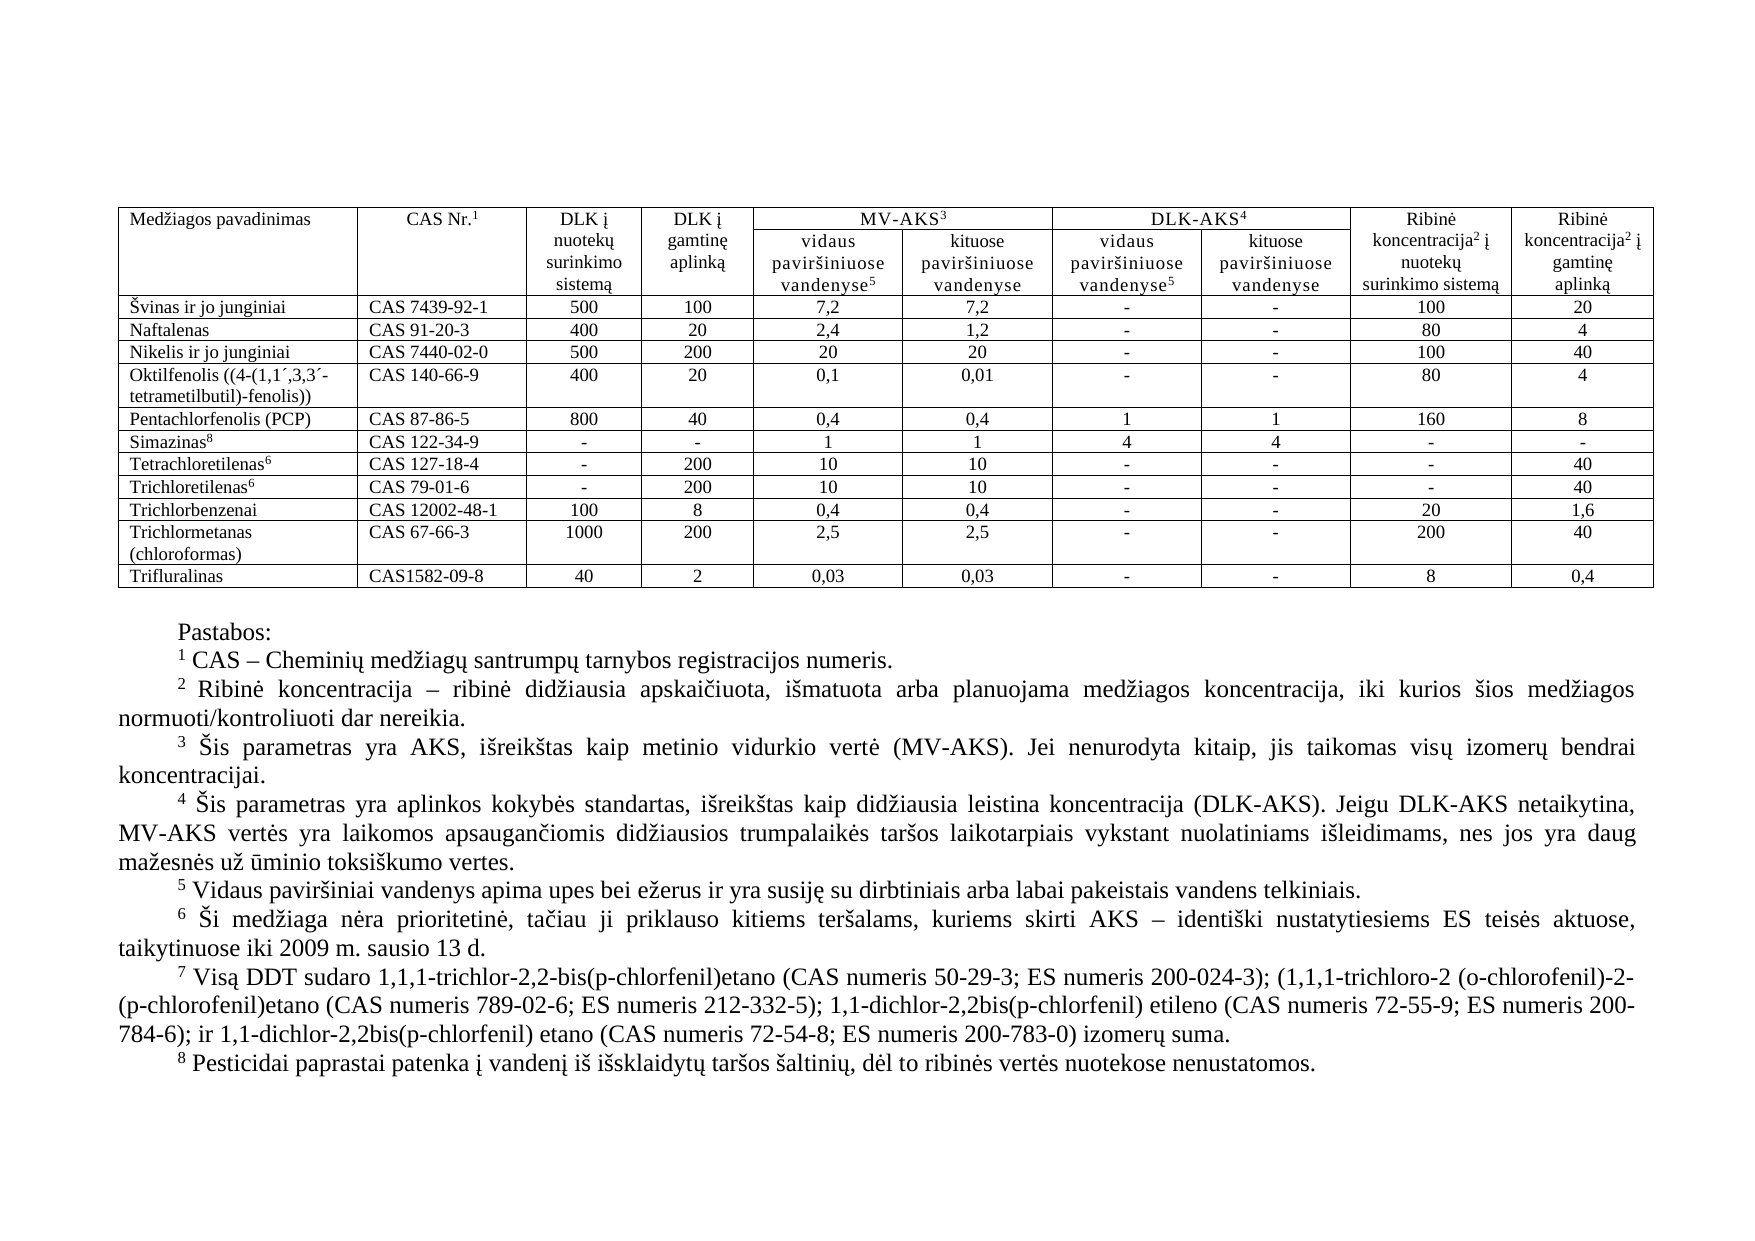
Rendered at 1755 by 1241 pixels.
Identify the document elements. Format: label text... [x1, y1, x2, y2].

table_header Ribinė koncentracija2 į gamtinę aplinką [1512, 208, 1653, 295]
table_cell Trichlorbenzenai [119, 499, 357, 520]
table_cell 200 [642, 453, 753, 475]
table_cell 1000 [527, 521, 641, 564]
table_cell 4 [1202, 431, 1350, 452]
text 5 Vidaus paviršiniai vandenys apima upes bei ežerus ir yra susiję su dirbtiniais arba labai pakeistais vandens telkiniais. [118, 875, 1636, 904]
table_cell - [1053, 364, 1201, 407]
table_cell 200 [642, 521, 753, 564]
table_cell CAS 87-86-5 [358, 408, 526, 429]
table_cell 0,4 [903, 408, 1052, 429]
table_cell Oktilfenolis ((4-(1,1´,3,3´-tetrametilbutil)-fenolis)) [119, 364, 357, 407]
table_cell 1,6 [1512, 499, 1653, 520]
table_cell Pentachlorfenolis (PCP) [119, 408, 357, 429]
table_cell 40 [642, 408, 753, 429]
table_cell - [527, 431, 641, 452]
table_header CAS Nr.1 [358, 208, 526, 295]
table_cell - [1053, 565, 1201, 587]
table_cell - [1202, 499, 1350, 520]
table_cell 0,03 [903, 565, 1052, 587]
table_cell 40 [1512, 476, 1653, 497]
table_cell - [1351, 453, 1511, 475]
table_cell 200 [1351, 521, 1511, 564]
table_cell - [1202, 296, 1350, 318]
table_cell Trichloretilenas6 [119, 476, 357, 497]
table_cell 1 [1053, 408, 1201, 429]
table_cell Trichlormetanas (chloroformas) [119, 521, 357, 564]
table_cell 40 [1512, 521, 1653, 564]
table_cell - [1053, 296, 1201, 318]
table_cell 200 [642, 341, 753, 363]
table_cell CAS 91-20-3 [358, 319, 526, 340]
table_cell Nikelis ir jo junginiai [119, 341, 357, 363]
table_cell 80 [1351, 364, 1511, 407]
table_cell 8 [1351, 565, 1511, 587]
table_cell - [1202, 341, 1350, 363]
table_cell 7,2 [903, 296, 1052, 318]
text 7 Visą DDT sudaro 1,1,1-trichlor-2,2-bis(p-chlorfenil)etano (CAS numeris 50-29-3; ES numeris 200-024-3); (1,1,1-trichloro-2 (o-chlorofenil)-2-(p-chlorofenil)etano (CAS numeris 789-02-6; ES numeris 212-332-5); 1,1-dichlor-2,2bis(p-chlorfenil) etileno (CAS numeris 72-55-9; ES numeris 200-784-6); ir 1,1-dichlor-2,2bis(p-chlorfenil) etano (CAS numeris 72-54-8; ES numeris 200-783-0) izomerų suma. [118, 962, 1636, 1048]
table_cell - [1202, 319, 1350, 340]
table_cell - [1202, 364, 1350, 407]
table_cell 8 [1512, 408, 1653, 429]
table_cell 20 [642, 319, 753, 340]
table_cell 0,4 [754, 408, 902, 429]
table_cell 1 [903, 431, 1052, 452]
table_cell 20 [754, 341, 902, 363]
text Pastabos: [118, 617, 1636, 645]
table_cell Trifluralinas [119, 565, 357, 587]
table_cell 20 [642, 364, 753, 407]
table_cell 100 [642, 296, 753, 318]
table_cell CAS 12002-48-1 [358, 499, 526, 520]
table_cell CAS 79-01-6 [358, 476, 526, 497]
table_cell 1 [754, 431, 902, 452]
table_cell 0,03 [754, 565, 902, 587]
table_cell 40 [1512, 453, 1653, 475]
table_cell 10 [754, 453, 902, 475]
table_cell 4 [1512, 364, 1653, 407]
table_cell 0,1 [754, 364, 902, 407]
table_cell - [1053, 499, 1201, 520]
table_cell 10 [754, 476, 902, 497]
table_cell 8 [642, 499, 753, 520]
table_header DLK į gamtinę aplinką [642, 208, 753, 295]
text 1 CAS – Cheminių medžiagų santrumpų tarnybos registracijos numeris. [118, 645, 1636, 674]
table_cell 20 [1351, 499, 1511, 520]
table_cell - [1053, 476, 1201, 497]
table_cell vidaus paviršiniuose vandenyse5 [754, 230, 902, 295]
table_cell - [1202, 521, 1350, 564]
table_cell 20 [903, 341, 1052, 363]
table_cell 2,5 [754, 521, 902, 564]
table_cell - [1053, 521, 1201, 564]
table_cell 1 [1202, 408, 1350, 429]
table_cell 40 [1512, 341, 1653, 363]
table_cell 4 [1512, 319, 1653, 340]
table_cell - [1202, 476, 1350, 497]
table_cell CAS 7439-92-1 [358, 296, 526, 318]
table_cell - [1512, 431, 1653, 452]
table_cell 2,5 [903, 521, 1052, 564]
text 6 Ši medžiaga nėra prioritetinė, tačiau ji priklauso kitiems teršalams, kuriems skirti AKS – identiški nustatytiesiems ES teisės aktuose, taikytinuose iki 2009 m. sausio 13 d. [118, 904, 1636, 962]
table_cell - [1053, 453, 1201, 475]
table_header DLK į nuotekų surinkimo sistemą [527, 208, 641, 295]
table_cell CAS 67-66-3 [358, 521, 526, 564]
table_cell Naftalenas [119, 319, 357, 340]
table_cell 80 [1351, 319, 1511, 340]
table_cell 100 [1351, 296, 1511, 318]
table_cell 0,01 [903, 364, 1052, 407]
table_cell CAS 140-66-9 [358, 364, 526, 407]
table_cell - [1351, 431, 1511, 452]
table_cell 2 [642, 565, 753, 587]
table_cell Tetrachloretilenas6 [119, 453, 357, 475]
table_header Ribinė koncentracija2 į nuotekų surinkimo sistemą [1351, 208, 1511, 295]
table_cell 500 [527, 341, 641, 363]
table_cell CAS 127-18-4 [358, 453, 526, 475]
table_cell 400 [527, 319, 641, 340]
table_cell vidaus paviršiniuose vandenyse5 [1053, 230, 1201, 295]
table_cell 160 [1351, 408, 1511, 429]
table_cell - [1202, 453, 1350, 475]
table_cell kituose paviršiniuose vandenyse [903, 230, 1052, 295]
table_cell 0,4 [903, 499, 1052, 520]
table_cell 400 [527, 364, 641, 407]
table_cell 40 [527, 565, 641, 587]
table_cell 100 [1351, 341, 1511, 363]
table_cell kituose paviršiniuose vandenyse [1202, 230, 1350, 295]
table_cell 2,4 [754, 319, 902, 340]
table_cell Švinas ir jo junginiai [119, 296, 357, 318]
table_header Medžiagos pavadinimas [119, 208, 357, 295]
table_cell CAS 7440-02-0 [358, 341, 526, 363]
table_cell 800 [527, 408, 641, 429]
text 3 Šis parametras yra AKS, išreikštas kaip metinio vidurkio vertė (MV-AKS). Jei nenurodyta kitaip, jis taikomas visų izomerų bendrai koncentracijai. [118, 732, 1636, 789]
table_cell 0,4 [754, 499, 902, 520]
text 2 Ribinė koncentracija – ribinė didžiausia apskaičiuota, išmatuota arba planuojama medžiagos koncentracija, iki kurios šios medžiagos normuoti/kontroliuoti dar nereikia. [118, 674, 1636, 732]
table_cell 0,4 [1512, 565, 1653, 587]
table_header MV-AKS3 [754, 208, 1052, 229]
table_cell 4 [1053, 431, 1201, 452]
table_cell 7,2 [754, 296, 902, 318]
table_cell 1,2 [903, 319, 1052, 340]
table_cell 10 [903, 476, 1052, 497]
text 4 Šis parametras yra aplinkos kokybės standartas, išreikštas kaip didžiausia leistina koncentracija (DLK-AKS). Jeigu DLK-AKS netaikytina, MV-AKS vertės yra laikomos apsaugančiomis didžiausios trumpalaikės taršos laikotarpiais vykstant nuolatiniams išleidimams, nes jos yra daug mažesnės už ūminio toksiškumo vertes. [118, 789, 1636, 875]
table_cell - [527, 476, 641, 497]
table_cell - [1053, 319, 1201, 340]
table_cell CAS1582-09-8 [358, 565, 526, 587]
table_cell 200 [642, 476, 753, 497]
table_cell CAS 122-34-9 [358, 431, 526, 452]
table_cell 500 [527, 296, 641, 318]
table_cell 20 [1512, 296, 1653, 318]
table_header DLK-AKS4 [1053, 208, 1350, 229]
table_cell Simazinas8 [119, 431, 357, 452]
table_cell - [527, 453, 641, 475]
table_cell - [1202, 565, 1350, 587]
table_cell - [1053, 341, 1201, 363]
text 8 Pesticidai paprastai patenka į vandenį iš išsklaidytų taršos šaltinių, dėl to ribinės vertės nuotekose nenustatomos. [118, 1048, 1636, 1077]
table_cell - [642, 431, 753, 452]
table_cell 10 [903, 453, 1052, 475]
table_cell 100 [527, 499, 641, 520]
table_cell - [1351, 476, 1511, 497]
